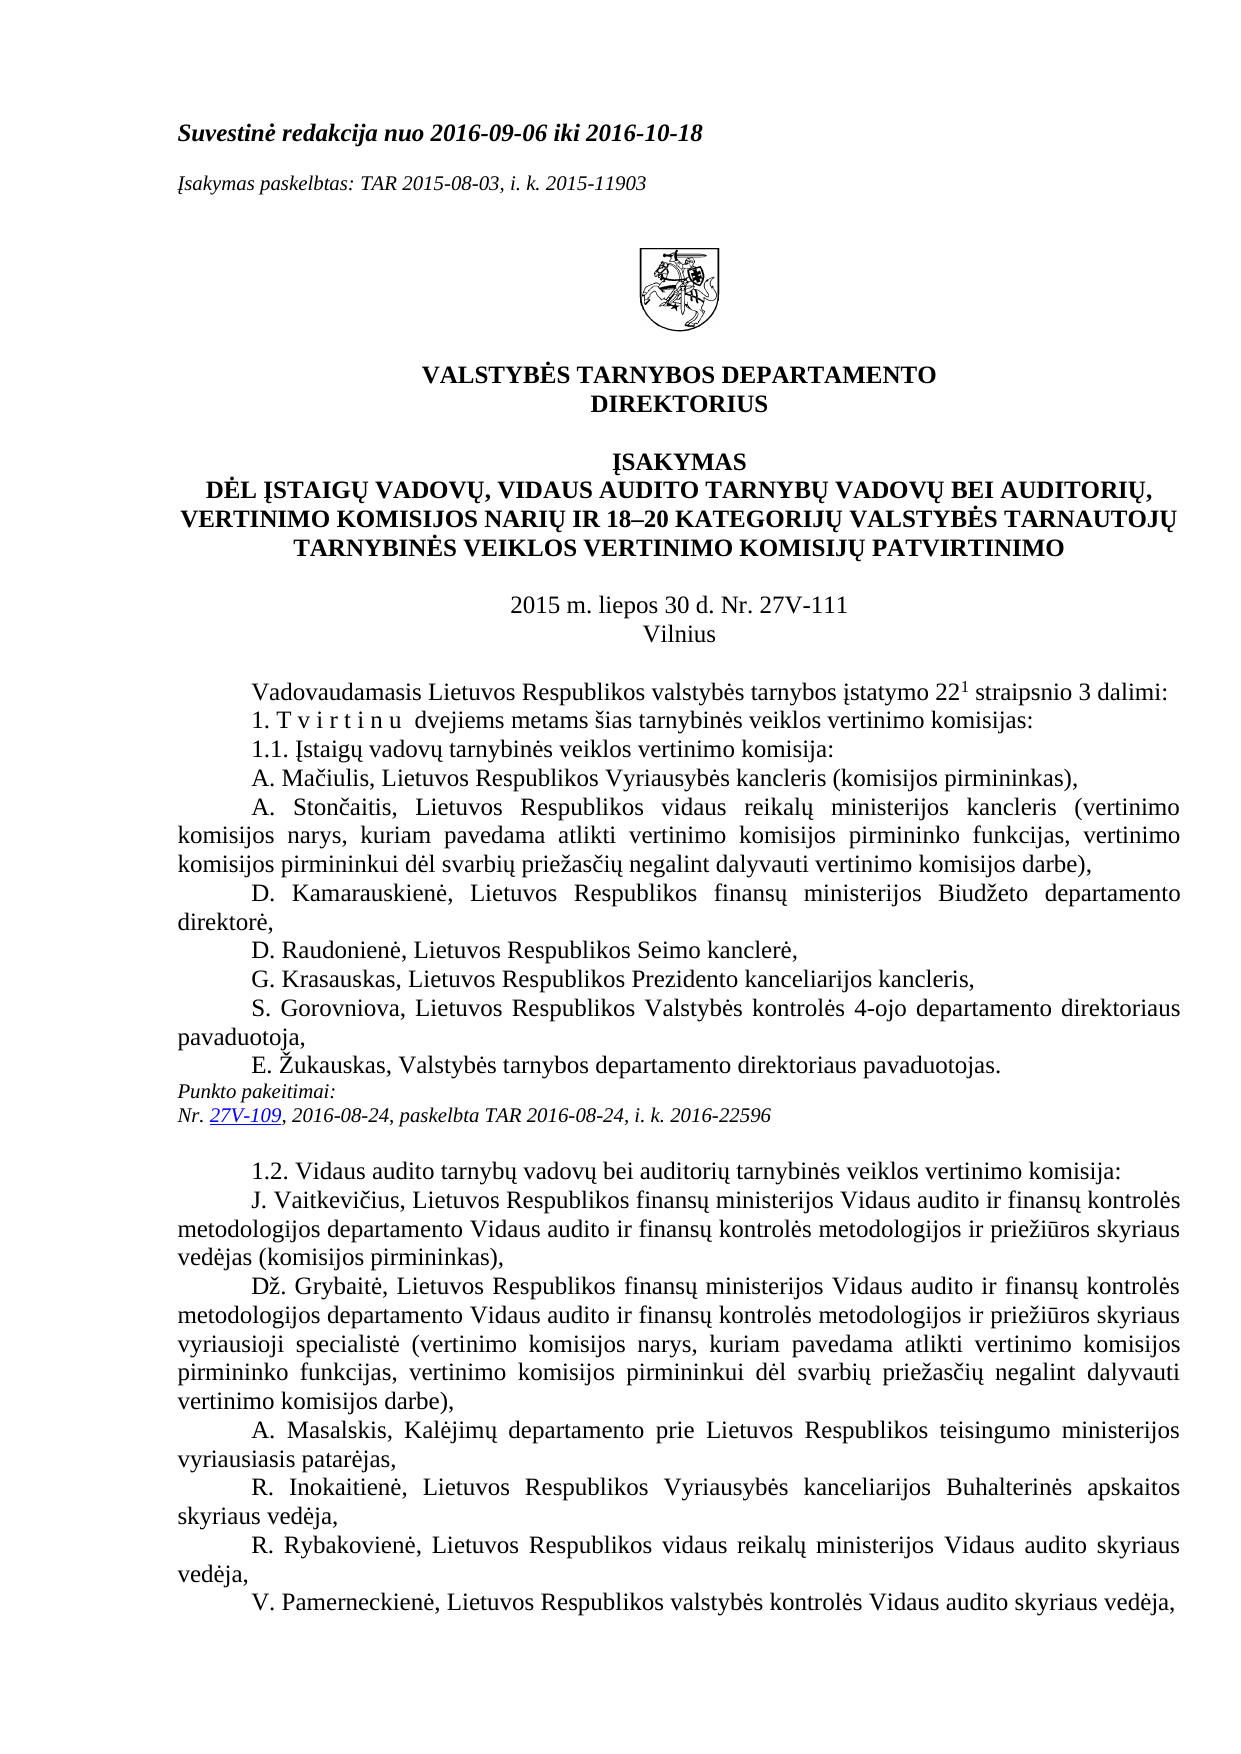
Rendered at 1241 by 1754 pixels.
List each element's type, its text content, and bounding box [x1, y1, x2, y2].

text S. Gorovniova, Lietuvos Respublikos Valstybės kontrolės 4-ojo departamento direktoriaus pavaduotoja, [177, 993, 1181, 1051]
text DIREKTORIUS [177, 389, 1181, 418]
text D. Raudonienė, Lietuvos Respublikos Seimo kanclerė, [177, 936, 1181, 964]
text J. Vaitkevičius, Lietuvos Respublikos finansų ministerijos Vidaus audito ir finansų kontrolės metodologijos departamento Vidaus audito ir finansų kontrolės metodologijos ir priežiūros skyriaus vedėjas (komisijos pirmininkas), [177, 1185, 1181, 1271]
text Įsakymas paskelbtas: TAR 2015-08-03, i. k. 2015-11903 [177, 171, 1181, 195]
text 2015 m. liepos 30 d. Nr. 27V-111 [177, 591, 1181, 619]
text R. Rybakovienė, Lietuvos Respublikos vidaus reikalų ministerijos Vidaus audito skyriaus vedėja, [177, 1530, 1181, 1587]
text DĖL ĮSTAIGŲ VADOVŲ, VIDAUS AUDITO TARNYBŲ VADOVŲ BEI AUDITORIŲ, VERTINIMO KOMISIJOS NARIŲ IR 18–20 KATEGORIJŲ VALSTYBĖS TARNAUTOJŲ TARNYBINĖS VEIKLOS VERTINIMO KOMISIJŲ PATVIRTINIMO [177, 476, 1181, 562]
text A. Stončaitis, Lietuvos Respublikos vidaus reikalų ministerijos kancleris (vertinimo komisijos narys, kuriam pavedama atlikti vertinimo komisijos pirmininko funkcijas, vertinimo komisijos pirmininkui dėl svarbių priežasčių negalint dalyvauti vertinimo komisijos darbe), [177, 792, 1181, 878]
text V. Pamerneckienė, Lietuvos Respublikos valstybės kontrolės Vidaus audito skyriaus vedėja, [177, 1587, 1181, 1616]
text ĮSAKYMAS [177, 447, 1181, 476]
text Suvestinė redakcija nuo 2016-09-06 iki 2016-10-18 [177, 118, 1181, 147]
text E. Žukauskas, Valstybės tarnybos departamento direktoriaus pavaduotojas. [177, 1051, 1181, 1079]
text 1. Tvirtinu dvejiems metams šias tarnybinės veiklos vertinimo komisijas: [177, 706, 1181, 734]
text Vadovaudamasis Lietuvos Respublikos valstybės tarnybos įstatymo 221 straipsnio 3 dalimi: [177, 677, 1181, 706]
text A. Mačiulis, Lietuvos Respublikos Vyriausybės kancleris (komisijos pirmininkas), [177, 763, 1181, 792]
text D. Kamarauskienė, Lietuvos Respublikos finansų ministerijos Biudžeto departamento direktorė, [177, 878, 1181, 936]
text VALSTYBĖS TARNYBOS DEPARTAMENTO [177, 361, 1181, 389]
text 1.2. Vidaus audito tarnybų vadovų bei auditorių tarnybinės veiklos vertinimo komisija: [177, 1156, 1181, 1185]
text Vilnius [177, 619, 1181, 648]
text R. Inokaitienė, Lietuvos Respublikos Vyriausybės kanceliarijos Buhalterinės apskaitos skyriaus vedėja, [177, 1472, 1181, 1530]
text Dž. Grybaitė, Lietuvos Respublikos finansų ministerijos Vidaus audito ir finansų kontrolės metodologijos departamento Vidaus audito ir finansų kontrolės metodologijos ir priežiūros skyriaus vyriausioji specialistė (vertinimo komisijos narys, kuriam pavedama atlikti vertinimo komisijos pirmininko funkcijas, vertinimo komisijos pirmininkui dėl svarbių priežasčių negalint dalyvauti vertinimo komisijos darbe), [177, 1271, 1181, 1415]
text Punkto pakeitimai: [177, 1079, 1181, 1103]
text Nr. 27V-109, 2016-08-24, paskelbta TAR 2016-08-24, i. k. 2016-22596 [177, 1103, 1181, 1127]
text 1.1. Įstaigų vadovų tarnybinės veiklos vertinimo komisija: [177, 734, 1181, 763]
text A. Masalskis, Kalėjimų departamento prie Lietuvos Respublikos teisingumo ministerijos vyriausiasis patarėjas, [177, 1415, 1181, 1472]
text G. Krasauskas, Lietuvos Respublikos Prezidento kanceliarijos kancleris, [177, 964, 1181, 993]
